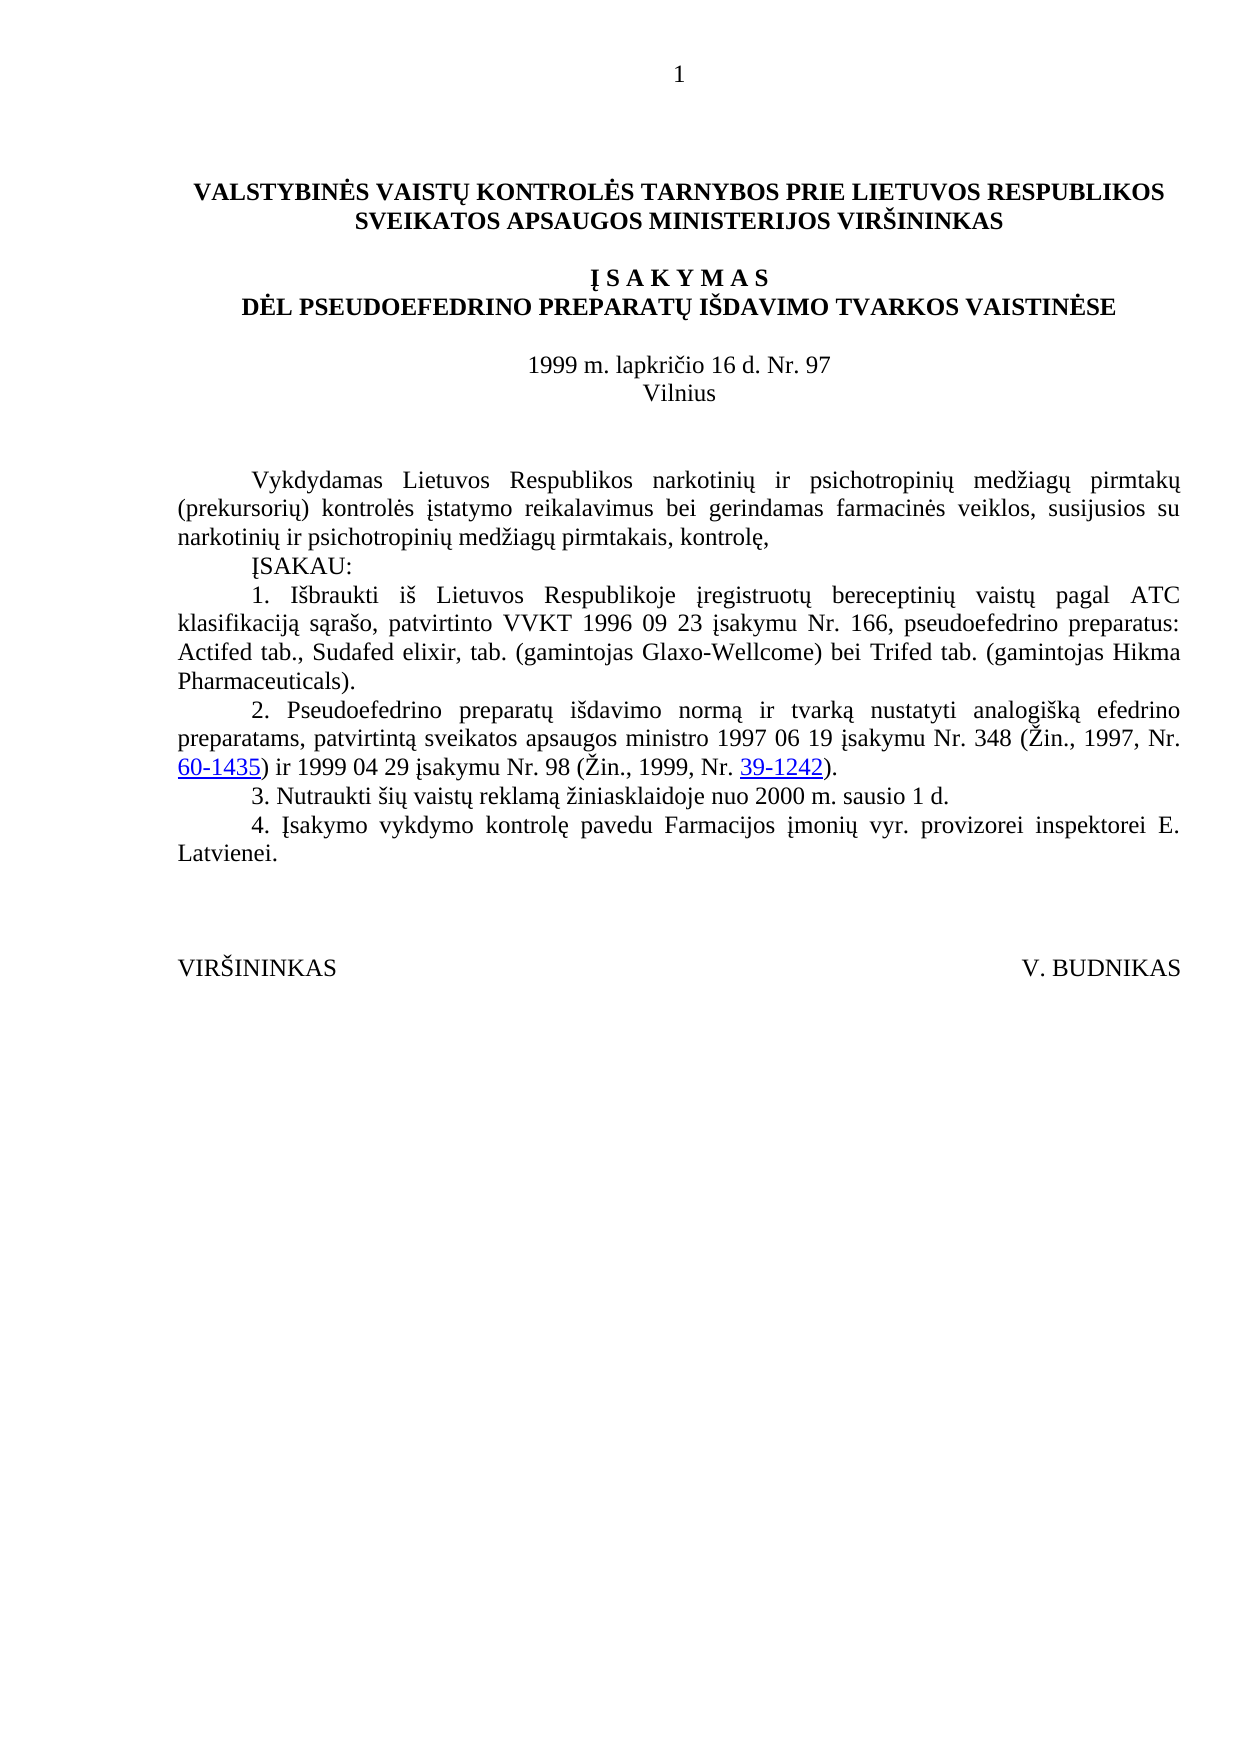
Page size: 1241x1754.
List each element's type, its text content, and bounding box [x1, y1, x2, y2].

text 1. Išbraukti iš Lietuvos Respublikoje įregistruotų bereceptinių vaistų pagal ATC klasifikaciją sąrašo, patvirtinto VVKT 1996 09 23 įsakymu Nr. 166, pseudoefedrino preparatus: Actifed tab., Sudafed elixir, tab. (gamintojas Glaxo-Wellcome) bei Trifed tab. (gamintojas Hikma Pharmaceuticals). [177, 580, 1181, 695]
text VALSTYBINĖS VAISTŲ KONTROLĖS TARNYBOS PRIE LIETUVOS RESPUBLIKOS SVEIKATOS APSAUGOS MINISTERIJOS VIRŠININKAS [177, 177, 1181, 235]
text Vilnius [177, 378, 1181, 407]
text 4. Įsakymo vykdymo kontrolę pavedu Farmacijos įmonių vyr. provizorei inspektorei E. Latvienei. [177, 810, 1181, 867]
text VIRŠININKAS V. BUDNIKAS [177, 953, 1181, 982]
text ĮSAKAU: [177, 551, 1181, 580]
text 1999 m. lapkričio 16 d. Nr. 97 [177, 350, 1181, 378]
text Į S A K Y M A S [177, 263, 1181, 292]
text DĖL PSEUDOEFEDRINO PREPARATŲ IŠDAVIMO TVARKOS VAISTINĖSE [177, 292, 1181, 321]
text Vykdydamas Lietuvos Respublikos narkotinių ir psichotropinių medžiagų pirmtakų (prekursorių) kontrolės įstatymo reikalavimus bei gerindamas farmacinės veiklos, susijusios su narkotinių ir psichotropinių medžiagų pirmtakais, kontrolę, [177, 465, 1181, 551]
text 2. Pseudoefedrino preparatų išdavimo normą ir tvarką nustatyti analogišką efedrino preparatams, patvirtintą sveikatos apsaugos ministro 1997 06 19 įsakymu Nr. 348 (Žin., 1997, Nr. 60-1435) ir 1999 04 29 įsakymu Nr. 98 (Žin., 1999, Nr. 39-1242). [177, 695, 1181, 781]
text 3. Nutraukti šių vaistų reklamą žiniasklaidoje nuo 2000 m. sausio 1 d. [177, 781, 1181, 810]
